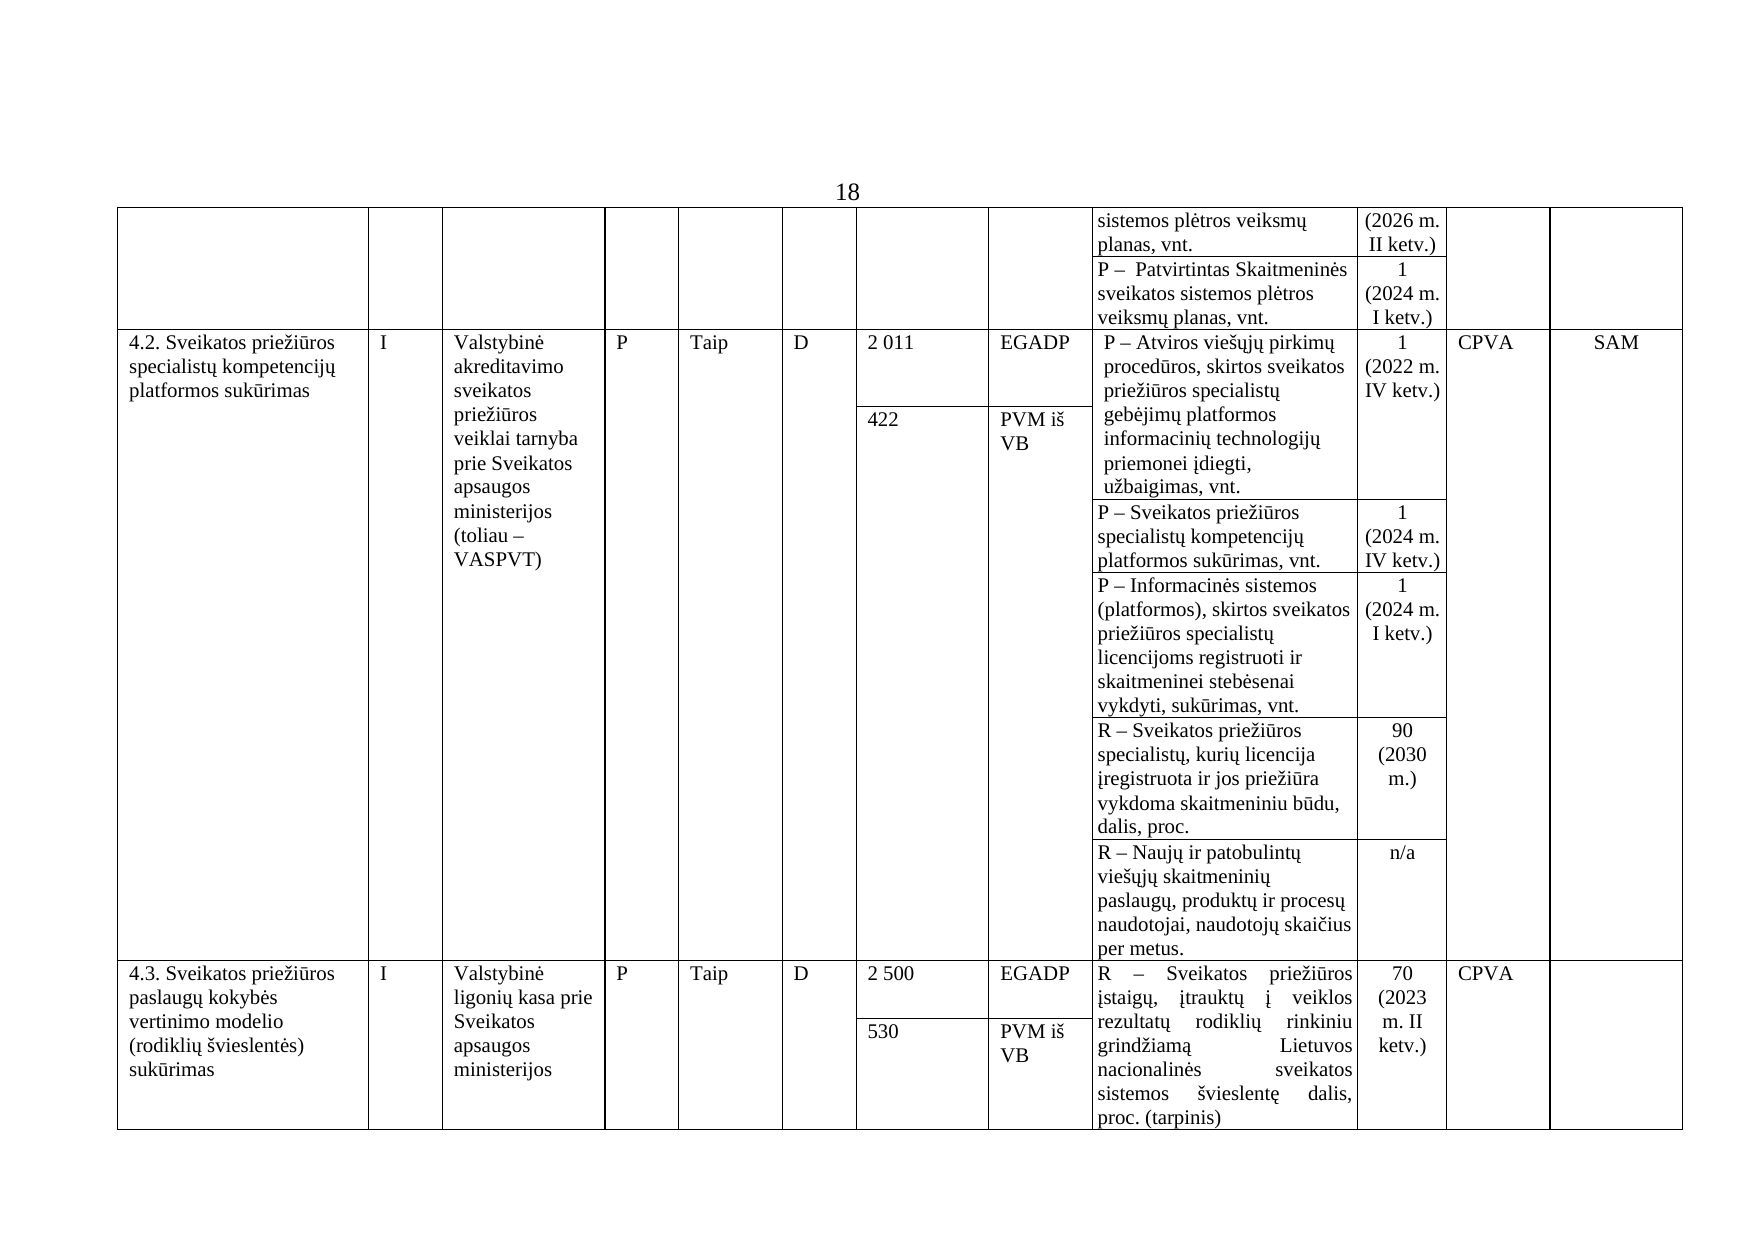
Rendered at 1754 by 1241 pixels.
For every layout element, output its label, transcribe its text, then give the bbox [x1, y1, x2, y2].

table_cell I [369, 961, 442, 1129]
table_cell P – Patvirtintas Skaitmeninės sveikatos sistemos plėtros veiksmų planas, vnt. [1093, 257, 1357, 329]
table_cell Taip [679, 961, 782, 1129]
table_cell PVM iš VB [989, 1019, 1092, 1129]
table_cell SAM [1551, 330, 1682, 960]
table_cell P [606, 961, 678, 1129]
table_cell sistemos plėtros veiksmų planas, vnt. [1093, 208, 1357, 256]
table_cell 1 (2024 m. I ketv.) [1358, 573, 1446, 717]
table_cell [369, 208, 442, 329]
table_cell - [443, 208, 604, 329]
table_cell [1447, 208, 1549, 329]
table_cell 1 (2024 m. I ketv.) [1358, 257, 1446, 329]
table_cell R – Sveikatos priežiūros įstaigų, įtrauktų į veiklos rezultatų rodiklių rinkiniu grindžiamą Lietuvos nacionalinės sveikatos sistemos švieslentę dalis, proc. (tarpinis) [1093, 961, 1357, 1129]
table_cell - [989, 208, 1092, 329]
table_cell EGADP [989, 330, 1092, 406]
table_cell 70 (2023 m. II ketv.) [1358, 961, 1446, 1129]
table_cell P – Sveikatos priežiūros specialistų kompetencijų platformos sukūrimas, vnt. [1093, 500, 1357, 572]
table_cell 2 011 [857, 330, 988, 406]
table_cell P [606, 330, 678, 960]
table_cell PVM iš VB [989, 407, 1092, 960]
table_cell 4.2. Sveikatos priežiūros specialistų kompetencijų platformos sukūrimas [118, 330, 368, 960]
table_cell P – Informacinės sistemos (platformos), skirtos sveikatos priežiūros specialistų licencijoms registruoti ir skaitmeninei stebėsenai vykdyti, sukūrimas, vnt. [1093, 573, 1357, 717]
table_cell I [369, 330, 442, 960]
table_cell 1 (2022 m. IV ketv.) [1358, 330, 1446, 498]
table_cell R – Naujų ir patobulintų viešųjų skaitmeninių paslaugų, produktų ir procesų naudotojai, naudotojų skaičius per metus. [1093, 840, 1357, 960]
table_cell 530 [857, 1019, 988, 1129]
table_cell Valstybinė ligonių kasa prie Sveikatos apsaugos ministerijos [443, 961, 604, 1129]
table_cell R – Sveikatos priežiūros specialistų, kurių licencija įregistruota ir jos priežiūra vykdoma skaitmeniniu būdu, dalis, proc. [1093, 718, 1357, 838]
table_cell - [606, 208, 678, 329]
table_cell D [783, 961, 856, 1129]
table_cell 2 500 [857, 961, 988, 1018]
table_cell - [857, 208, 988, 329]
table_cell 1 (2024 m. IV ketv.) [1358, 500, 1446, 572]
table_cell P – Atviros viešųjų pirkimų procedūros, skirtos sveikatos priežiūros specialistų gebėjimų platformos informacinių technologijų priemonei įdiegti, užbaigimas, vnt. [1093, 330, 1357, 498]
table_cell 4.3. Sveikatos priežiūros paslaugų kokybės vertinimo modelio (rodiklių švieslentės) sukūrimas [118, 961, 368, 1129]
table_cell Valstybinė akreditavimo sveikatos priežiūros veiklai tarnyba prie Sveikatos apsaugos ministerijos (toliau – VASPVT) [443, 330, 604, 960]
table_cell [1551, 208, 1682, 329]
table_cell [118, 208, 368, 329]
table_cell [679, 208, 782, 329]
table_cell Taip [679, 330, 782, 960]
table_cell 90 (2030 m.) [1358, 718, 1446, 838]
table_cell EGADP [989, 961, 1092, 1018]
table_cell [1551, 961, 1682, 1129]
table_cell CPVA [1447, 961, 1549, 1129]
table_cell CPVA [1447, 330, 1549, 960]
table_cell D [783, 330, 856, 960]
table_cell (2026 m. II ketv.) [1358, 208, 1446, 256]
table_cell - [783, 208, 856, 329]
table_cell 422 [857, 407, 988, 960]
table_cell n/a [1358, 840, 1446, 960]
